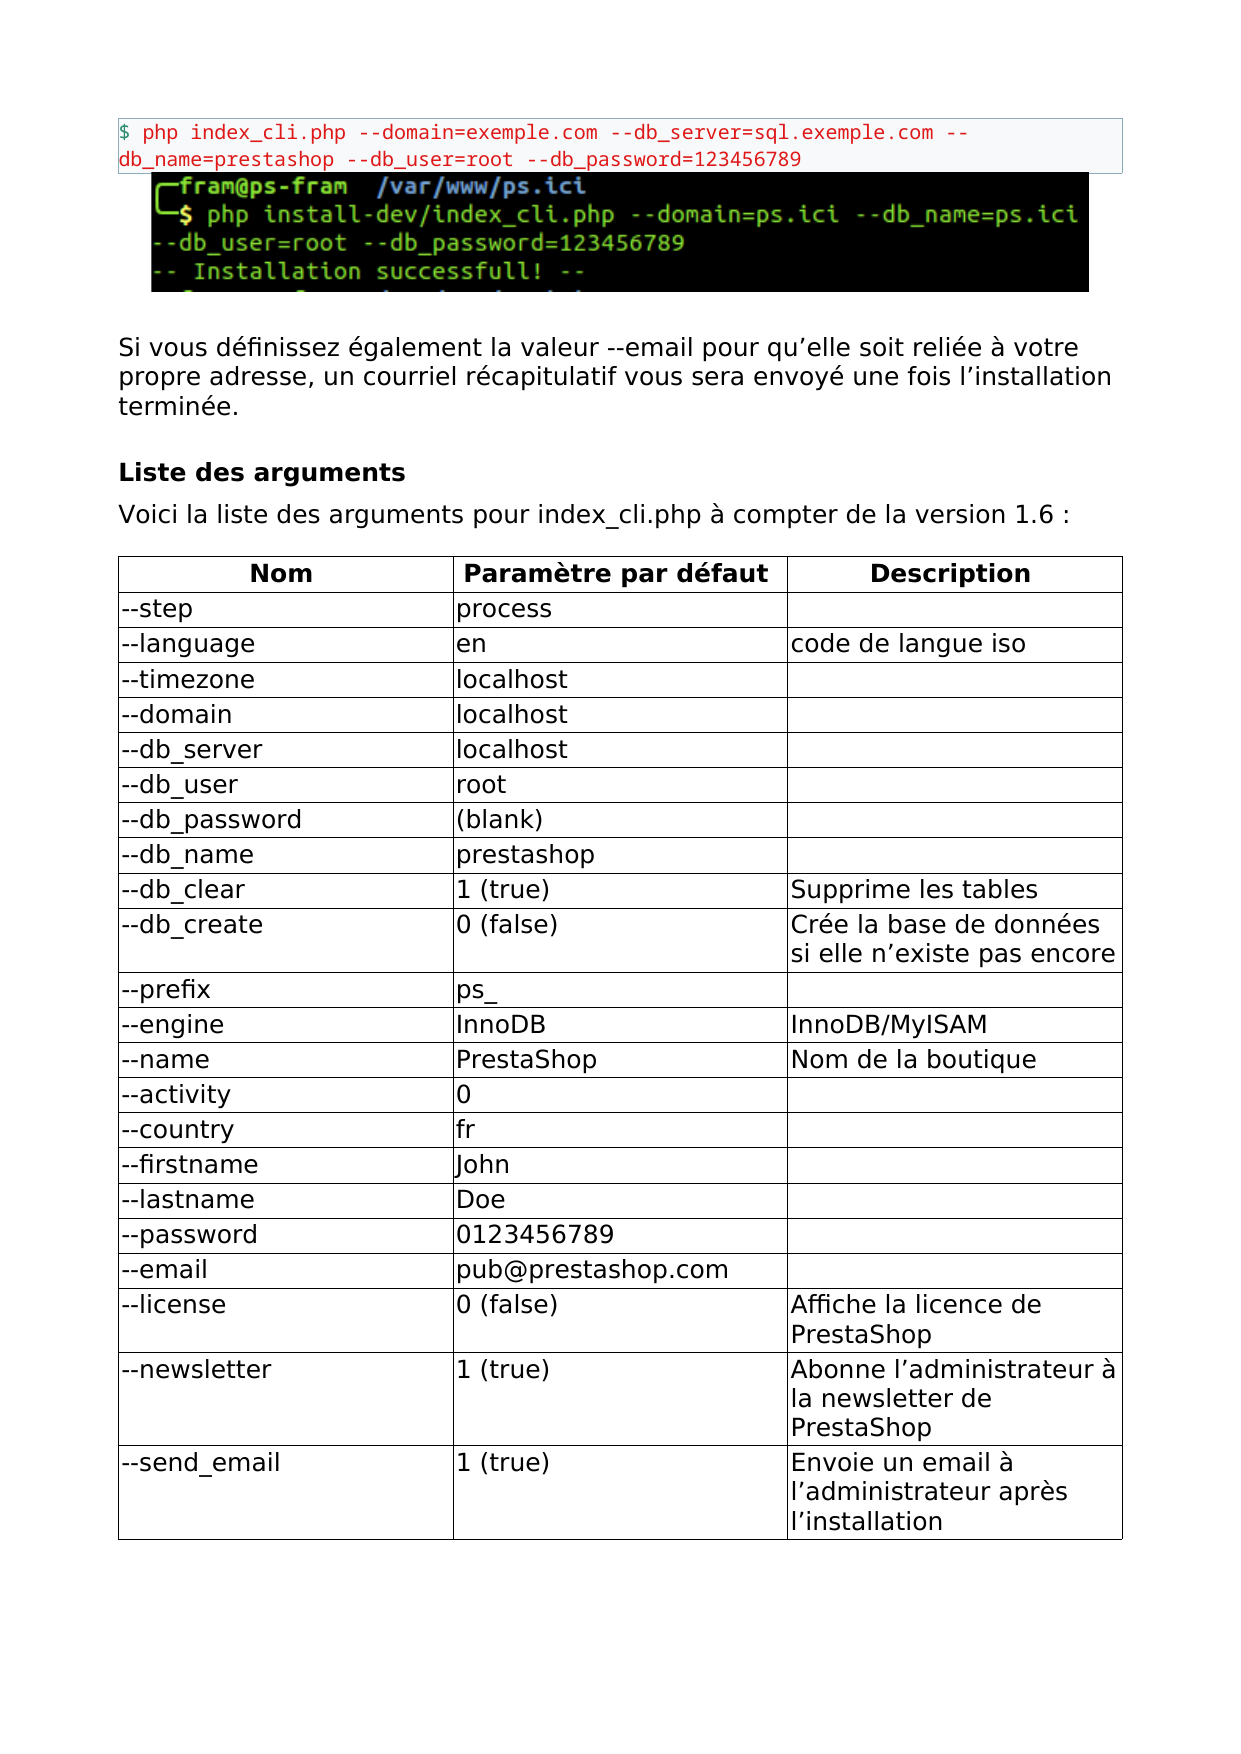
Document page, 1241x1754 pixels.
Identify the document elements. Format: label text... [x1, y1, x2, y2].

table_cell --db_clear [119, 874, 453, 907]
table_cell ps_ [454, 973, 787, 1007]
table_cell [788, 803, 1122, 837]
table_cell InnoDB/MyISAM [788, 1008, 1122, 1042]
table_cell code de langue iso [788, 628, 1122, 662]
table_cell 0123456789 [454, 1219, 787, 1253]
table_cell prestashop [454, 838, 787, 872]
subtitle Liste des arguments [118, 458, 1122, 487]
table_cell (blank) [454, 803, 787, 837]
table_header Description [788, 557, 1122, 592]
table_cell [788, 733, 1122, 767]
table_cell root [454, 768, 787, 802]
table_cell --db_user [119, 768, 453, 802]
table_cell 1 (true) [454, 1446, 787, 1539]
picture [151, 172, 1089, 292]
table_cell --db_name [119, 838, 453, 872]
table_header Nom [119, 557, 453, 592]
table_cell --send_email [119, 1446, 453, 1539]
table_cell [788, 698, 1122, 732]
table_cell PrestaShop [454, 1043, 787, 1077]
table_cell --firstname [119, 1148, 453, 1182]
table_cell --lastname [119, 1184, 453, 1217]
table_cell --step [119, 593, 453, 627]
table_cell --prefix [119, 973, 453, 1007]
table_cell --newsletter [119, 1353, 453, 1445]
text $ php index_cli.php --domain=exemple.com --db_server=sql.exemple.com --db_name=prestashop --db_user=root --db_password=123456789 [119, 119, 1122, 173]
table_cell 1 (true) [454, 1353, 787, 1445]
table_cell --name [119, 1043, 453, 1077]
table_cell --db_create [119, 909, 453, 972]
table_cell 0 [454, 1078, 787, 1112]
table_cell [788, 1219, 1122, 1253]
table_cell --password [119, 1219, 453, 1253]
table_cell [788, 1148, 1122, 1182]
table_cell [788, 593, 1122, 627]
table_cell [788, 838, 1122, 872]
table_cell process [454, 593, 787, 627]
table_header Paramètre par défaut [454, 557, 787, 592]
table_cell [788, 1113, 1122, 1147]
table_cell 0 (false) [454, 1289, 787, 1352]
text Voici la liste des arguments pour index_cli.php à compter de la version 1.6 : [118, 500, 1122, 529]
table_cell localhost [454, 733, 787, 767]
table_cell 1 (true) [454, 874, 787, 907]
table_cell Envoie un email à l’administrateur après l’installation [788, 1446, 1122, 1539]
table_cell --license [119, 1289, 453, 1352]
table_cell John [454, 1148, 787, 1182]
text Si vous définissez également la valeur --email pour qu’elle soit reliée à votre propre adresse, un courriel récapitulatif vous sera envoyé une fois l’installation terminée. [118, 333, 1122, 421]
table_cell Supprime les tables [788, 874, 1122, 907]
table_cell [788, 768, 1122, 802]
table_cell 0 (false) [454, 909, 787, 972]
table_cell [788, 1078, 1122, 1112]
table_cell en [454, 628, 787, 662]
table_cell Abonne l’administrateur à la newsletter de PrestaShop [788, 1353, 1122, 1445]
table_cell localhost [454, 663, 787, 697]
table_cell Nom de la boutique [788, 1043, 1122, 1077]
table_cell localhost [454, 698, 787, 732]
table_cell Crée la base de données si elle n’existe pas encore [788, 909, 1122, 972]
table_cell [788, 1184, 1122, 1217]
table_cell pub@prestashop.com [454, 1254, 787, 1288]
table_cell --email [119, 1254, 453, 1288]
table_cell --domain [119, 698, 453, 732]
table_cell --engine [119, 1008, 453, 1042]
table_cell --db_server [119, 733, 453, 767]
table_cell --db_password [119, 803, 453, 837]
table_cell Doe [454, 1184, 787, 1217]
table_cell InnoDB [454, 1008, 787, 1042]
table_cell [788, 973, 1122, 1007]
table_cell --country [119, 1113, 453, 1147]
table_cell [788, 1254, 1122, 1288]
table_cell fr [454, 1113, 787, 1147]
table_cell --timezone [119, 663, 453, 697]
table_cell Affiche la licence de PrestaShop [788, 1289, 1122, 1352]
table_cell [788, 663, 1122, 697]
table_cell --language [119, 628, 453, 662]
table_cell --activity [119, 1078, 453, 1112]
